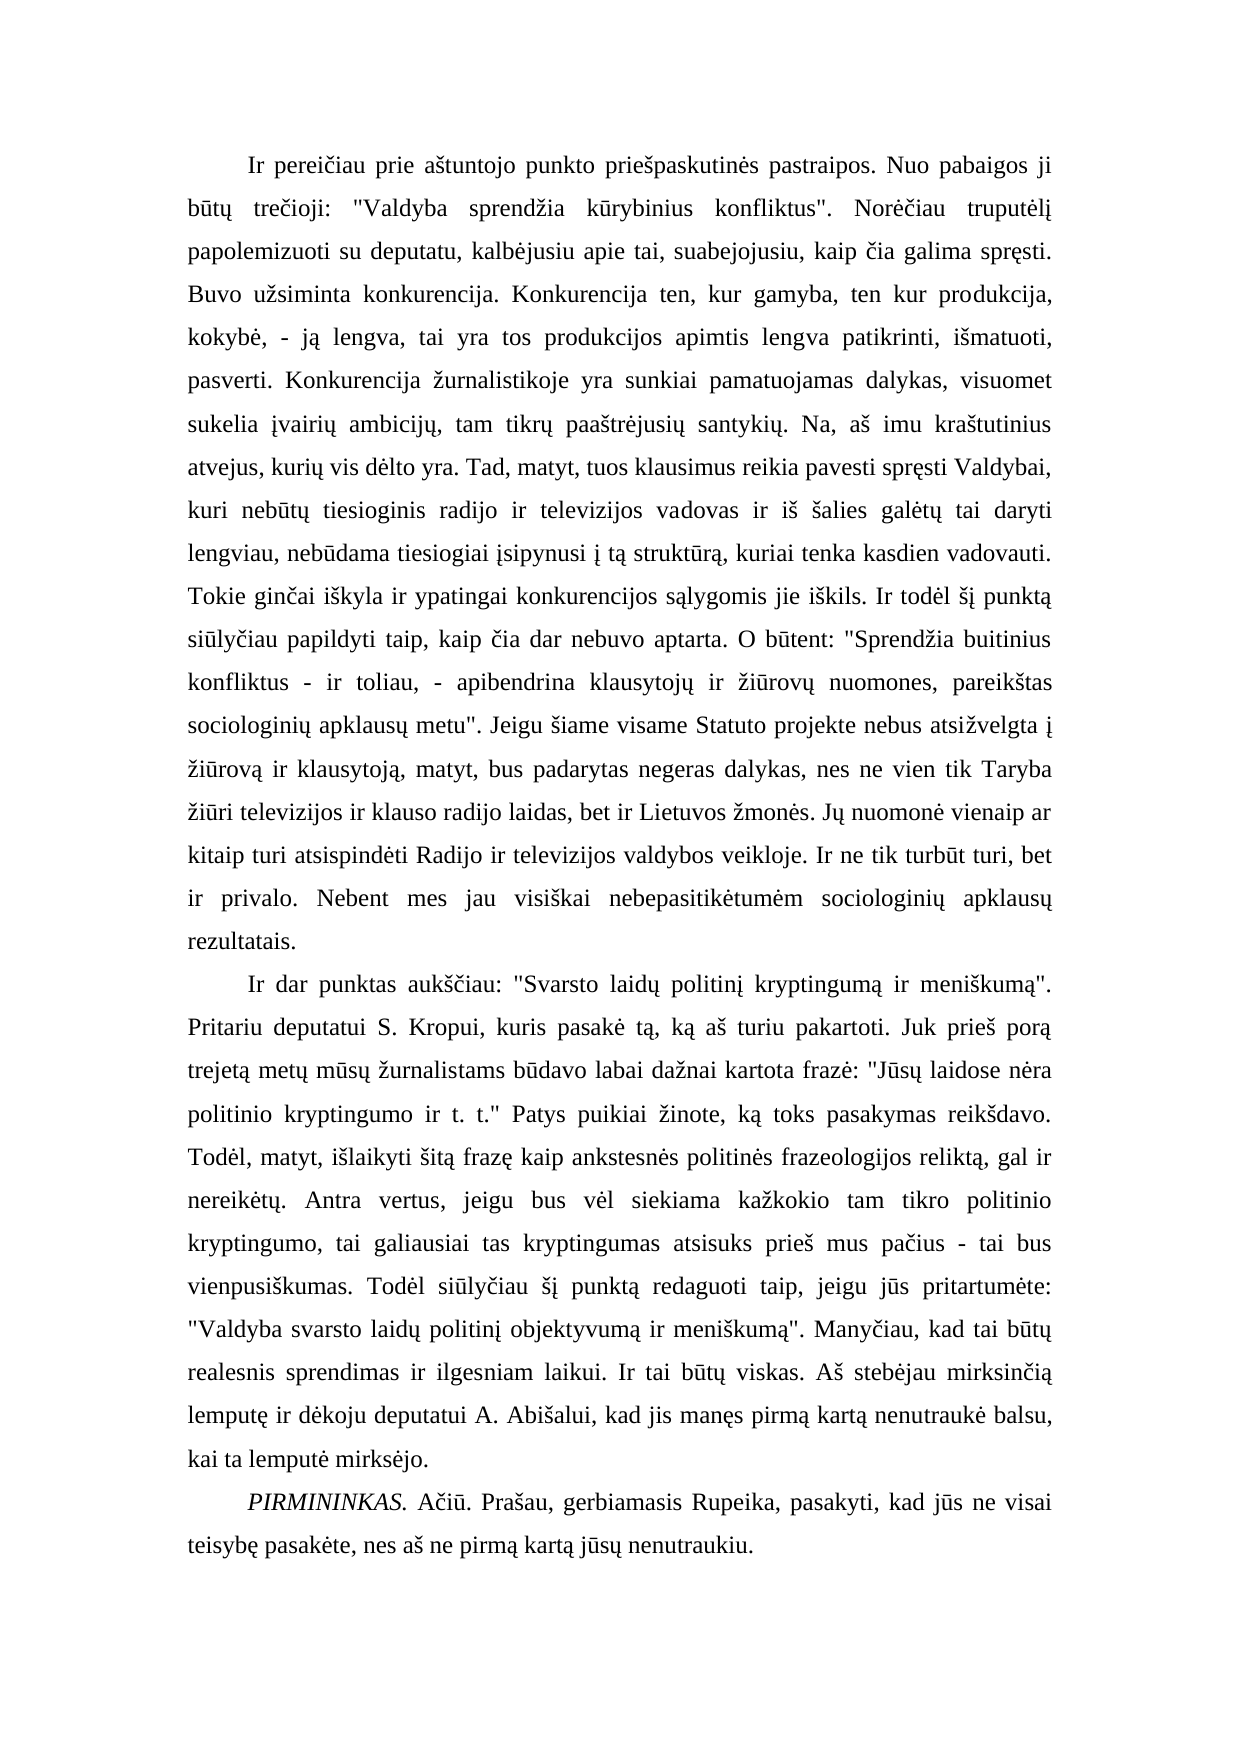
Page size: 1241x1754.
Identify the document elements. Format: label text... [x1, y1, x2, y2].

text Ir pereičiau prie aštuntojo punkto priešpaskutinės pastraipos. Nuo pabaigos ji būtų trečioji: "Valdyba sprendžia kūrybinius konfliktus". Norėčiau truputėlį papolemizuoti su deputatu, kalbė­jusiu apie tai, suabejojusiu, kaip čia galima spręsti. Buvo užsi­minta konkurencija. Konkurencija ten, kur gamyba, ten kur pro­dukcija, kokybė, - ją lengva, tai yra tos produkcijos apimtis leng­va patikrinti, išmatuoti, pasverti. Konkurencija žurnalistikoje yra sunkiai pamatuojamas dalykas, visuomet sukelia įvairių ambicijų, tam tikrų paaštrėjusių santykių. Na, aš imu kraštutinius atvejus, kurių vis dėlto yra. Tad, matyt, tuos klausimus reikia pavesti spręsti Valdybai, kuri nebūtų tiesioginis radijo ir televizijos va­dovas ir iš šalies galėtų tai daryti lengviau, nebūdama tiesiogiai įsipynusi į tą struktūrą, kuriai tenka kasdien vadovauti. Tokie gin­čai iškyla ir ypatingai konkurencijos sąlygomis jie iškils. Ir todėl šį punktą siūlyčiau papildyti taip, kaip čia dar nebuvo aptarta. O būtent: "Sprendžia buitinius konfliktus - ir toliau, - apibendri­na klausytojų ir žiūrovų nuomones, pareikštas sociologinių ap­klausų metu". Jeigu šiame visame Statuto projekte nebus atsi­žvelgta į žiūrovą ir klausytoją, matyt, bus padarytas negeras dalykas, nes ne vien tik Taryba žiūri televizijos ir klauso radijo laidas, bet ir Lietuvos žmonės. Jų nuomonė vienaip ar kitaip turi atsispindėti Radijo ir televizijos valdybos veikloje. Ir ne tik turbūt turi, bet ir privalo. Nebent mes jau visiškai nebepasitikėtumėm sociologinių apklausų rezultatais. [187, 150, 1053, 955]
text Ir dar punktas aukščiau: "Svarsto laidų politinį kryptingumą ir meniškumą". Pritariu deputatui S. Kropui, kuris pasakė tą, ką aš turiu pakartoti. Juk prieš porą trejetą metų mūsų žurnalis­tams būdavo labai dažnai kartota frazė: "Jūsų laidose nėra po­litinio kryptingumo ir t. t." Patys puikiai žinote, ką toks pasakymas reikšdavo. Todėl, matyt, išlaikyti šitą frazę kaip ankstesnės politinės frazeologijos reliktą, gal ir nereikėtų. Antra vertus, jeigu bus vėl siekiama kažkokio tam tikro politinio kryptingumo, tai galiausiai tas kryptingumas atsisuks prieš mus pačius - tai bus vienpusiškumas. Todėl siūlyčiau šį punktą redaguoti taip, jeigu jūs pritartumėte: "Valdyba svarsto laidų politinį objektyvumą ir meniškumą". Manyčiau, kad tai būtų realesnis sprendimas ir ilges­niam laikui. Ir tai būtų viskas. Aš stebėjau mirksinčią lemputę ir dėkoju deputatui A. Abišalui, kad jis manęs pirmą kartą nenu­traukė balsu, kai ta lemputė mirksėjo. [187, 969, 1053, 1472]
text PIRMININKAS. Ačiū. Prašau, gerbiamasis Rupeika, pasakyti, kad jūs ne visai teisybę pasakėte, nes aš ne pirmą kartą jūsų nenu­traukiu. [187, 1487, 1053, 1559]
